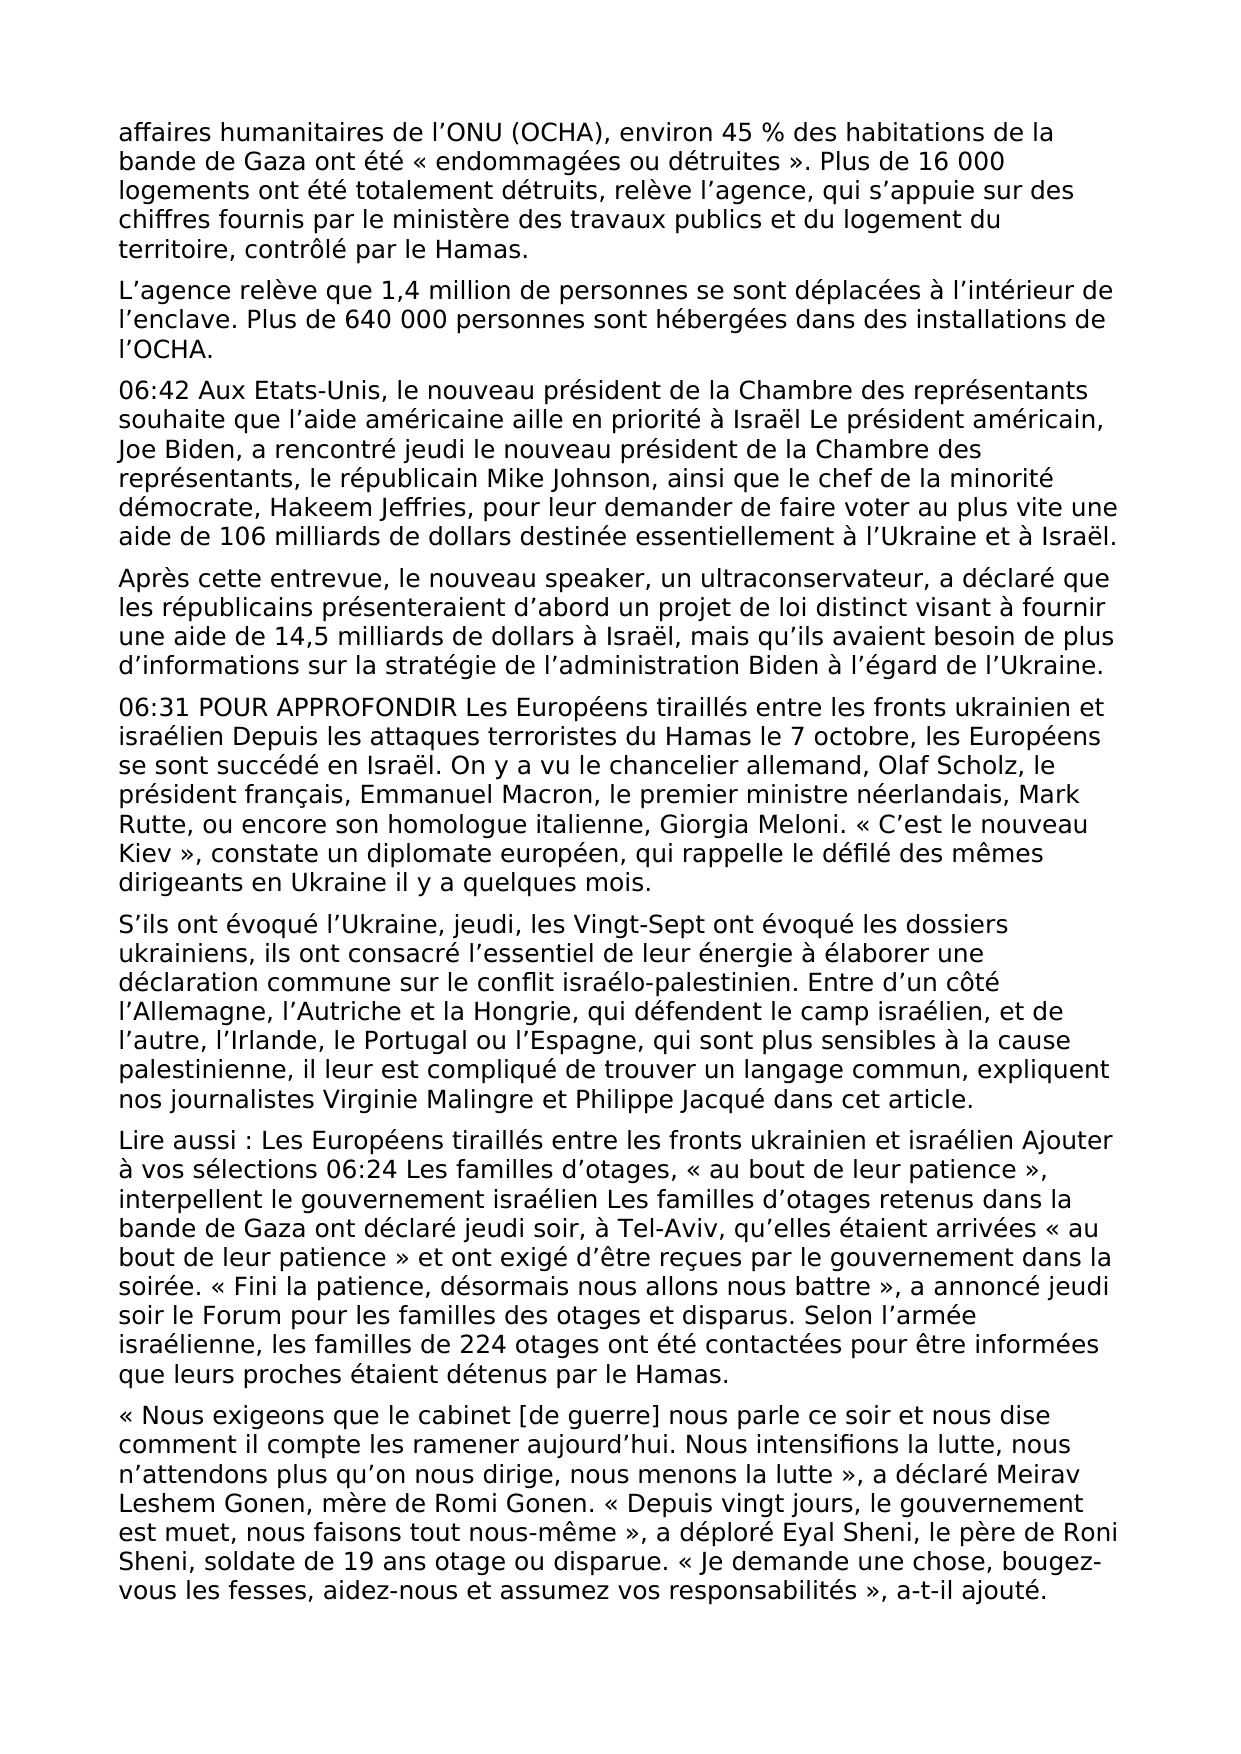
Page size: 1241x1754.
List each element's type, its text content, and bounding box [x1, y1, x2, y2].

text S’ils ont évoqué l’Ukraine, jeudi, les Vingt-Sept ont évoqué les dossiers ukrainiens, ils ont consacré l’essentiel de leur énergie à élaborer une déclaration commune sur le conflit israélo-palestinien. Entre d’un côté l’Allemagne, l’Autriche et la Hongrie, qui défendent le camp israélien, et de l’autre, l’Irlande, le Portugal ou l’Espagne, qui sont plus sensibles à la cause palestinienne, il leur est compliqué de trouver un langage commun, expliquent nos journalistes Virginie Malingre et Philippe Jacqué dans cet article. [118, 910, 1122, 1114]
text Lire aussi : Les Européens tiraillés entre les fronts ukrainien et israélien Ajouter à vos sélections 06:24 Les familles d’otages, « au bout de leur patience », interpellent le gouvernement israélien Les familles d’otages retenus dans la bande de Gaza ont déclaré jeudi soir, à Tel-Aviv, qu’elles étaient arrivées « au bout de leur patience » et ont exigé d’être reçues par le gouvernement dans la soirée. « Fini la patience, désormais nous allons nous battre », a annoncé jeudi soir le Forum pour les familles des otages et disparus. Selon l’armée israélienne, les familles de 224 otages ont été contactées pour être informées que leurs proches étaient détenus par le Hamas. [118, 1126, 1122, 1389]
text 06:42 Aux Etats-Unis, le nouveau président de la Chambre des représentants souhaite que l’aide américaine aille en priorité à Israël Le président américain, Joe Biden, a rencontré jeudi le nouveau président de la Chambre des représentants, le républicain Mike Johnson, ainsi que le chef de la minorité démocrate, Hakeem Jeffries, pour leur demander de faire voter au plus vite une aide de 106 milliards de dollars destinée essentiellement à l’Ukraine et à Israël. [118, 376, 1122, 551]
text affaires humanitaires de l’ONU (OCHA), environ 45 % des habitations de la bande de Gaza ont été « endommagées ou détruites ». Plus de 16 000 logements ont été totalement détruits, relève l’agence, qui s’appuie sur des chiffres fournis par le ministère des travaux publics et du logement du territoire, contrôlé par le Hamas. [118, 118, 1122, 264]
text « Nous exigeons que le cabinet [de guerre] nous parle ce soir et nous dise comment il compte les ramener aujourd’hui. Nous intensifions la lutte, nous n’attendons plus qu’on nous dirige, nous menons la lutte », a déclaré Meirav Leshem Gonen, mère de Romi Gonen. « Depuis vingt jours, le gouvernement est muet, nous faisons tout nous-même », a déploré Eyal Sheni, le père de Roni Sheni, soldate de 19 ans otage ou disparue. « Je demande une chose, bougez-vous les fesses, aidez-nous et assumez vos responsabilités », a-t-il ajouté. [118, 1401, 1122, 1606]
text L’agence relève que 1,4 million de personnes se sont déplacées à l’intérieur de l’enclave. Plus de 640 000 personnes sont hébergées dans des installations de l’OCHA. [118, 276, 1122, 364]
text 06:31 POUR APPROFONDIR Les Européens tiraillés entre les fronts ukrainien et israélien Depuis les attaques terroristes du Hamas le 7 octobre, les Européens se sont succédé en Israël. On y a vu le chancelier allemand, Olaf Scholz, le président français, Emmanuel Macron, le premier ministre néerlandais, Mark Rutte, ou encore son homologue italienne, Giorgia Meloni. « C’est le nouveau Kiev », constate un diplomate européen, qui rappelle le défilé des mêmes dirigeants en Ukraine il y a quelques mois. [118, 693, 1122, 897]
text Après cette entrevue, le nouveau speaker, un ultraconservateur, a déclaré que les républicains présenteraient d’abord un projet de loi distinct visant à fournir une aide de 14,5 milliards de dollars à Israël, mais qu’ils avaient besoin de plus d’informations sur la stratégie de l’administration Biden à l’égard de l’Ukraine. [118, 564, 1122, 681]
